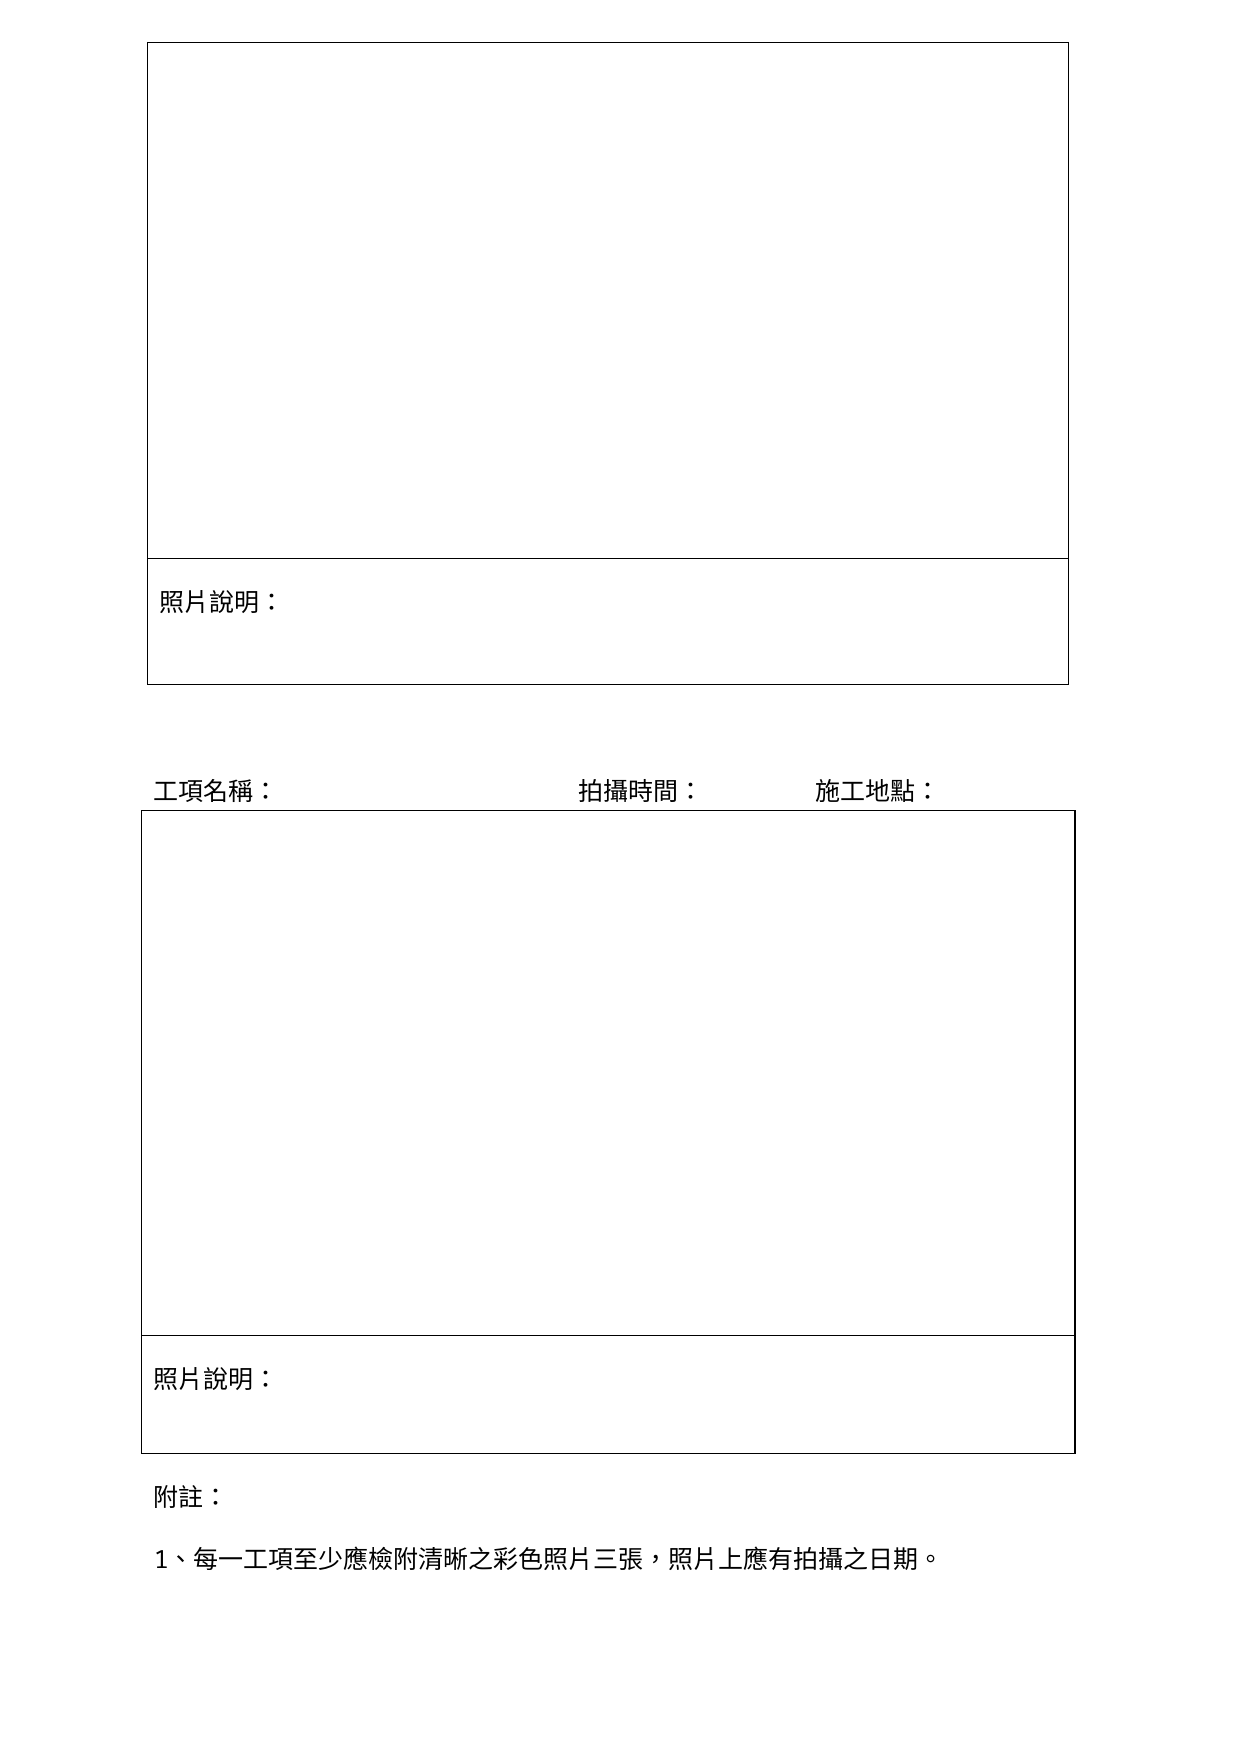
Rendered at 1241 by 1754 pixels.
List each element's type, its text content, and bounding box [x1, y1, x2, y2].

table_cell [148, 43, 1068, 558]
table_header 工項名稱： 拍攝時間： 施工地點： [142, 748, 1075, 810]
table_cell 照片說明： [142, 1336, 1074, 1453]
table_cell [142, 811, 1074, 1335]
text 附註： [153, 1454, 1063, 1516]
table_cell 照片說明： [148, 559, 1068, 684]
text 1、每一工項至少應檢附清晰之彩色照片三張，照片上應有拍攝之日期。 [153, 1516, 1063, 1579]
